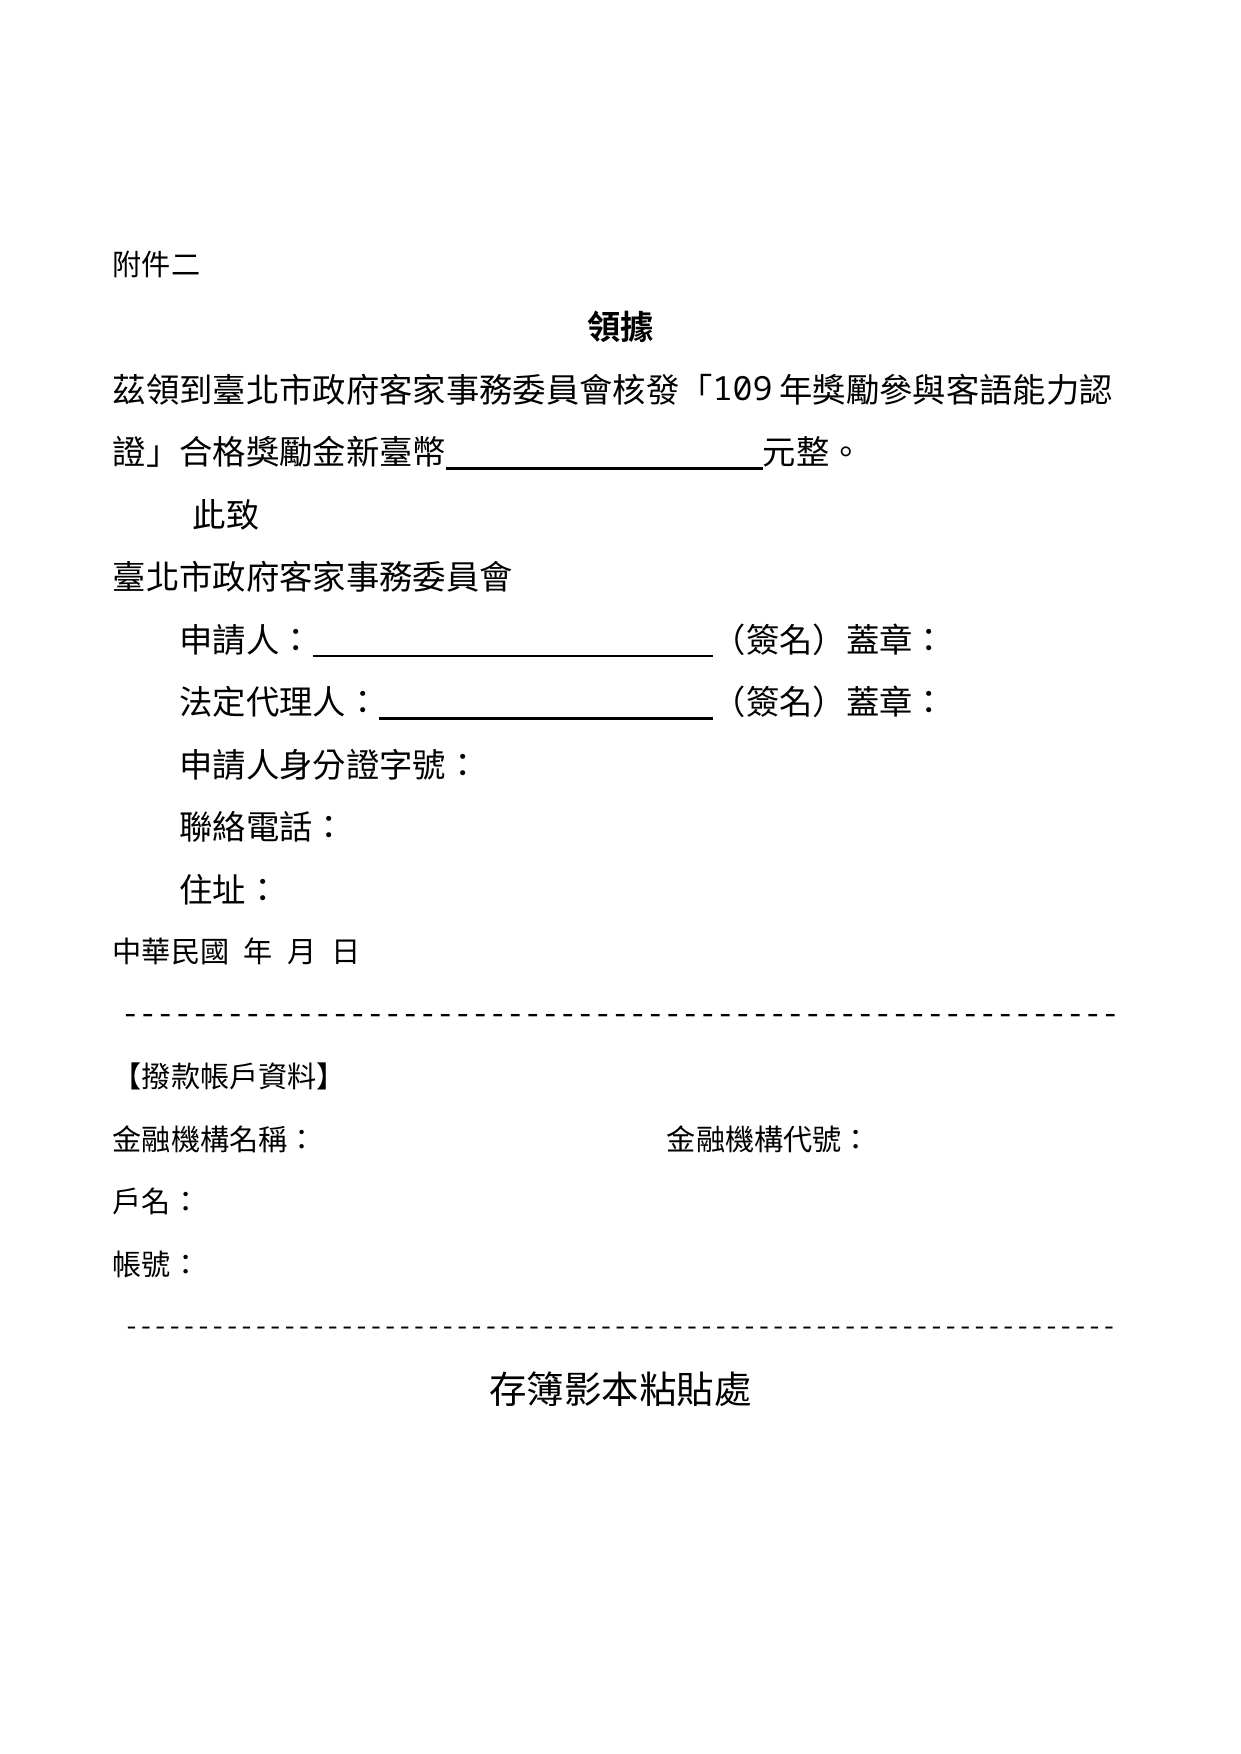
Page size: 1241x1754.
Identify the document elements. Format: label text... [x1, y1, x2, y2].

text 臺北市政府客家事務委員會 [112, 533, 1128, 596]
text --------------------------------------------------------------------- [112, 1283, 1128, 1346]
text 此致 [112, 471, 1128, 533]
text 中華民國 年 月 日 [112, 908, 1128, 971]
text 申請人： （簽名）蓋章： [112, 596, 1128, 658]
text 附件二 [112, 221, 1128, 283]
text 領據 [112, 283, 1128, 346]
text 聯絡電話： [112, 783, 1128, 846]
text 茲領到臺北市政府客家事務委員會核發「109年獎勵參與客語能力認證」合格獎勵金新臺幣 元整。 [112, 346, 1128, 471]
text 帳號： [112, 1221, 1128, 1283]
text 金融機構名稱： 金融機構代號： [112, 1096, 1128, 1158]
text 存簿影本粘貼處 [112, 1346, 1128, 1408]
text --------------------------------------------------------- [112, 971, 1128, 1033]
text 法定代理人： （簽名）蓋章： [112, 658, 1128, 721]
text 住址： [112, 846, 1128, 908]
text 【撥款帳戶資料】 [112, 1033, 1128, 1096]
text 戶名： [112, 1158, 1128, 1221]
text 申請人身分證字號： [112, 721, 1128, 783]
